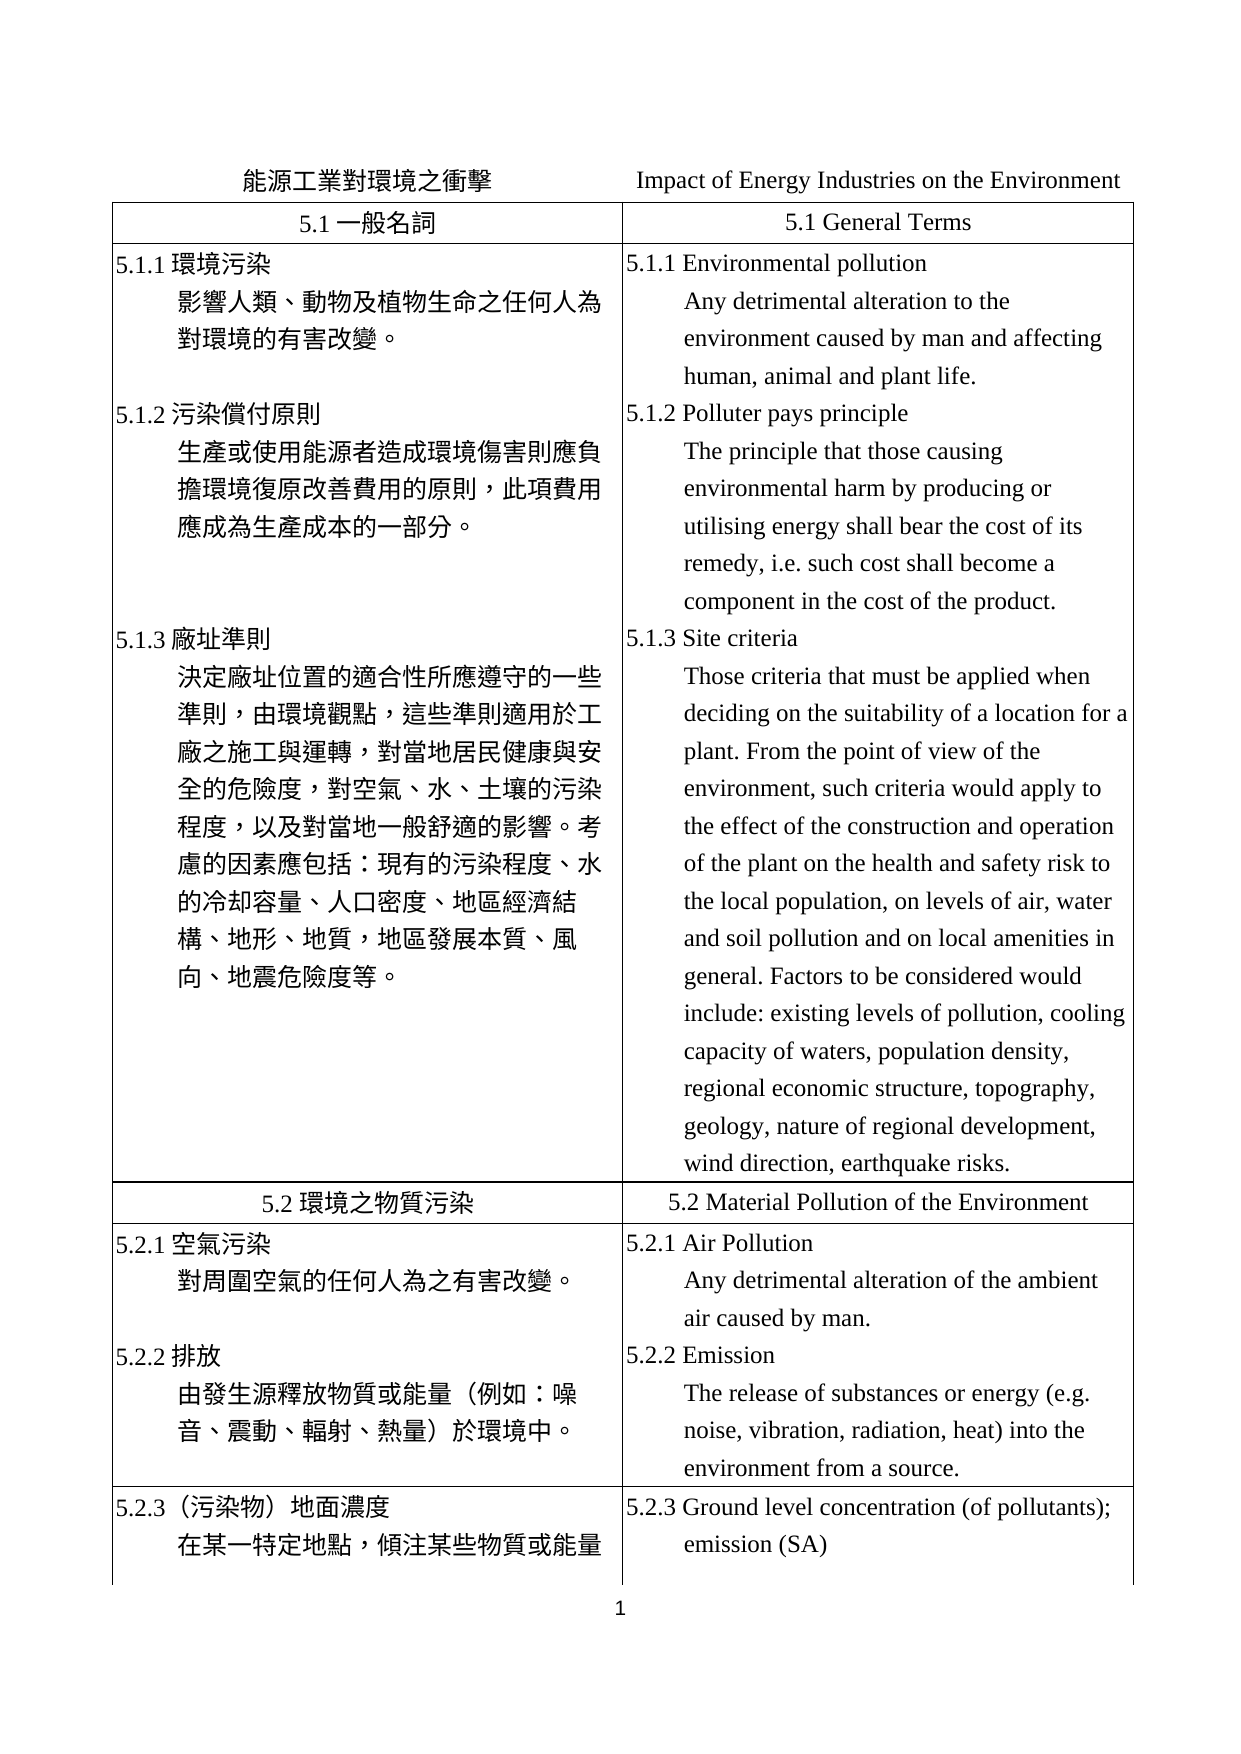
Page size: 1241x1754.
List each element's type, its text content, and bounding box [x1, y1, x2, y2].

table_cell 5.2 環境之物質污染 [113, 1183, 622, 1223]
table_cell 5.1.3 廠址準則 決定廠址位置的適合性所應遵守的一些準則，由環境觀點，這些準則適用於工廠之施工與運轉，對當地居民健康與安全的危險度，對空氣、水、土壤的污染程度，以及對當地一般舒適的影響。考慮的因素應包括：現有的污染程度、水的冷却容量、人口密度、地區經濟結構、地形、地質，地區發展本質、風向、地震危險度等。 [113, 619, 622, 1181]
table_header Impact of Energy Industries on the Environment [623, 160, 1133, 202]
table_cell 5.2.1 空氣污染 對周圍空氣的任何人為之有害改變。 [113, 1224, 622, 1336]
table_cell 5.1.1 環境污染 影響人類、動物及植物生命之任何人為對環境的有害改變。 [113, 244, 622, 394]
table_cell 5.1.2 Polluter pays principle The principle that those causing environmental harm by producing or utilising energy shall bear the cost of its remedy, i.e. such cost shall become a component in the cost of the product. [623, 394, 1133, 619]
table_cell 5.1.2 污染償付原則 生產或使用能源者造成環境傷害則應負擔環境復原改善費用的原則，此項費用應成為生產成本的一部分。 [113, 394, 622, 619]
table_cell 5.1 一般名詞 [113, 203, 622, 243]
table_header 能源工業對環境之衝擊 [113, 160, 623, 202]
table_cell 5.1.3 Site criteria Those criteria that must be applied when deciding on the suitability of a location for a plant. From the point of view of the environment, such criteria would apply to the effect of the construction and operation of the plant on the health and safety risk to the local population, on levels of air, water and soil pollution and on local amenities in general. Factors to be considered would include: existing levels of pollution, cooling capacity of waters, population density, regional economic structure, topography, geology, nature of regional development, wind direction, earthquake risks. [623, 619, 1133, 1181]
table_cell 5.2.2 Emission The release of substances or energy (e.g. noise, vibration, radiation, heat) into the environment from a source. [623, 1336, 1133, 1486]
table_cell 5.2 Material Pollution of the Environment [623, 1183, 1133, 1223]
table_cell 5.1 General Terms [623, 203, 1133, 243]
table_cell 5.1.1 Environmental pollution Any detrimental alteration to the environment caused by man and affecting human, animal and plant life. [623, 244, 1133, 394]
table_cell 5.2.3（污染物）地面濃度 在某一特定地點，傾注某些物質或能量 [113, 1487, 622, 1585]
table_cell 5.2.3 Ground level concentration (of pollutants); emission (SA) [623, 1487, 1133, 1585]
table_cell 5.2.2 排放 由發生源釋放物質或能量（例如：噪音、震動、輻射、熱量）於環境中。 [113, 1336, 622, 1486]
table_cell 5.2.1 Air Pollution Any detrimental alteration of the ambient air caused by man. [623, 1224, 1133, 1336]
